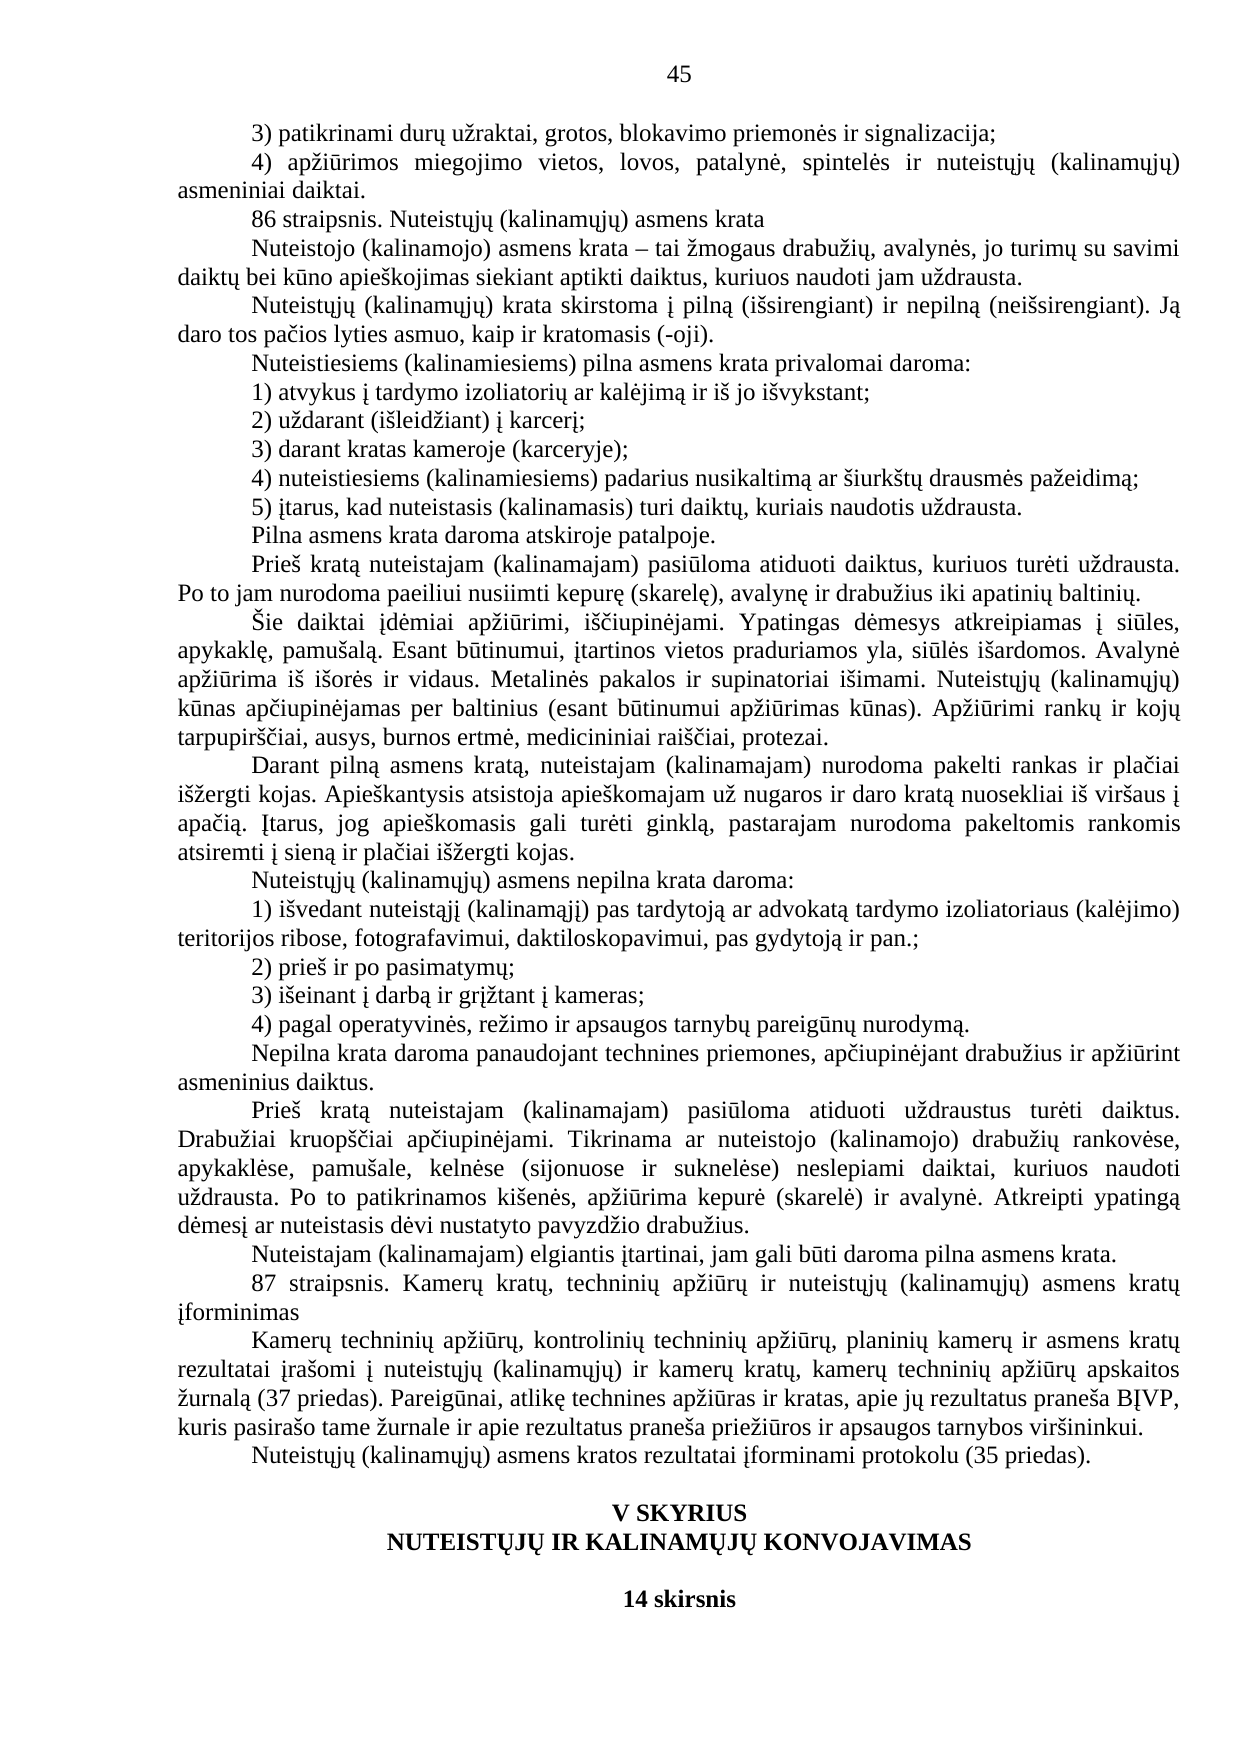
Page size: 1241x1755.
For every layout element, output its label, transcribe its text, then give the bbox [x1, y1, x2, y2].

text Nuteistajam (kalinamajam) elgiantis įtartinai, jam gali būti daroma pilna asmens krata. [177, 1239, 1181, 1268]
text Nuteistųjų (kalinamųjų) krata skirstoma į pilną (išsirengiant) ir nepilną (neišsirengiant). Ją daro tos pačios lyties asmuo, kaip ir kratomasis (-oji). [177, 291, 1181, 348]
text 1) atvykus į tardymo izoliatorių ar kalėjimą ir iš jo išvykstant; [177, 377, 1181, 406]
text 1) išvedant nuteistąjį (kalinamąjį) pas tardytoją ar advokatą tardymo izoliatoriaus (kalėjimo) teritorijos ribose, fotografavimui, daktiloskopavimui, pas gydytoją ir pan.; [177, 894, 1181, 952]
text 4) nuteistiesiems (kalinamiesiems) padarius nusikaltimą ar šiurkštų drausmės pažeidimą; [177, 463, 1181, 492]
text 87 straipsnis. Kamerų kratų, techninių apžiūrų ir nuteistųjų (kalinamųjų) asmens kratų įforminimas [177, 1268, 1181, 1326]
text Nuteistųjų (kalinamųjų) asmens nepilna krata daroma: [177, 866, 1181, 894]
text 4) pagal operatyvinės, režimo ir apsaugos tarnybų pareigūnų nurodymą. [177, 1009, 1181, 1038]
text 86 straipsnis. Nuteistųjų (kalinamųjų) asmens krata [177, 204, 1181, 233]
text 14 skirsnis [177, 1584, 1181, 1613]
text 4) apžiūrimos miegojimo vietos, lovos, patalynė, spintelės ir nuteistųjų (kalinamųjų) asmeniniai daiktai. [177, 147, 1181, 204]
text Pilna asmens krata daroma atskiroje patalpoje. [177, 521, 1181, 549]
text Nuteistųjų (kalinamųjų) asmens kratos rezultatai įforminami protokolu (35 priedas). [177, 1441, 1181, 1469]
text NUTEISTŲJŲ IR KALINAMŲJŲ KONVOJAVIMAS [177, 1527, 1181, 1556]
text Darant pilną asmens kratą, nuteistajam (kalinamajam) nurodoma pakelti rankas ir plačiai išžergti kojas. Apieškantysis atsistoja apieškomajam už nugaros ir daro kratą nuosekliai iš viršaus į apačią. Įtarus, jog apieškomasis gali turėti ginklą, pastarajam nurodoma pakeltomis rankomis atsiremti į sieną ir plačiai išžergti kojas. [177, 751, 1181, 866]
text Šie daiktai įdėmiai apžiūrimi, iščiupinėjami. Ypatingas dėmesys atkreipiamas į siūles, apykaklę, pamušalą. Esant būtinumui, įtartinos vietos praduriamos yla, siūlės išardomos. Avalynė apžiūrima iš išorės ir vidaus. Metalinės pakalos ir supinatoriai išimami. Nuteistųjų (kalinamųjų) kūnas apčiupinėjamas per baltinius (esant būtinumui apžiūrimas kūnas). Apžiūrimi rankų ir kojų tarpupirščiai, ausys, burnos ertmė, medicininiai raiščiai, protezai. [177, 607, 1181, 751]
text 5) įtarus, kad nuteistasis (kalinamasis) turi daiktų, kuriais naudotis uždrausta. [177, 492, 1181, 521]
text 3) darant kratas kameroje (karceryje); [177, 434, 1181, 463]
text V SKYRIUS [177, 1498, 1181, 1527]
text 2) prieš ir po pasimatymų; [177, 952, 1181, 981]
text 3) išeinant į darbą ir grįžtant į kameras; [177, 981, 1181, 1009]
text 3) patikrinami durų užraktai, grotos, blokavimo priemonės ir signalizacija; [177, 118, 1181, 147]
text Prieš kratą nuteistajam (kalinamajam) pasiūloma atiduoti uždraustus turėti daiktus. Drabužiai kruopščiai apčiupinėjami. Tikrinama ar nuteistojo (kalinamojo) drabužių rankovėse, apykaklėse, pamušale, kelnėse (sijonuose ir suknelėse) neslepiami daiktai, kuriuos naudoti uždrausta. Po to patikrinamos kišenės, apžiūrima kepurė (skarelė) ir avalynė. Atkreipti ypatingą dėmesį ar nuteistasis dėvi nustatyto pavyzdžio drabužius. [177, 1096, 1181, 1239]
text Prieš kratą nuteistajam (kalinamajam) pasiūloma atiduoti daiktus, kuriuos turėti uždrausta. Po to jam nurodoma paeiliui nusiimti kepurę (skarelę), avalynę ir drabužius iki apatinių baltinių. [177, 549, 1181, 607]
text 2) uždarant (išleidžiant) į karcerį; [177, 406, 1181, 434]
text Nuteistojo (kalinamojo) asmens krata – tai žmogaus drabužių, avalynės, jo turimų su savimi daiktų bei kūno apieškojimas siekiant aptikti daiktus, kuriuos naudoti jam uždrausta. [177, 233, 1181, 291]
text Nepilna krata daroma panaudojant technines priemones, apčiupinėjant drabužius ir apžiūrint asmeninius daiktus. [177, 1038, 1181, 1096]
text Nuteistiesiems (kalinamiesiems) pilna asmens krata privalomai daroma: [177, 348, 1181, 377]
text Kamerų techninių apžiūrų, kontrolinių techninių apžiūrų, planinių kamerų ir asmens kratų rezultatai įrašomi į nuteistųjų (kalinamųjų) ir kamerų kratų, kamerų techninių apžiūrų apskaitos žurnalą (37 priedas). Pareigūnai, atlikę technines apžiūras ir kratas, apie jų rezultatus praneša BĮVP, kuris pasirašo tame žurnale ir apie rezultatus praneša priežiūros ir apsaugos tarnybos viršininkui. [177, 1326, 1181, 1441]
